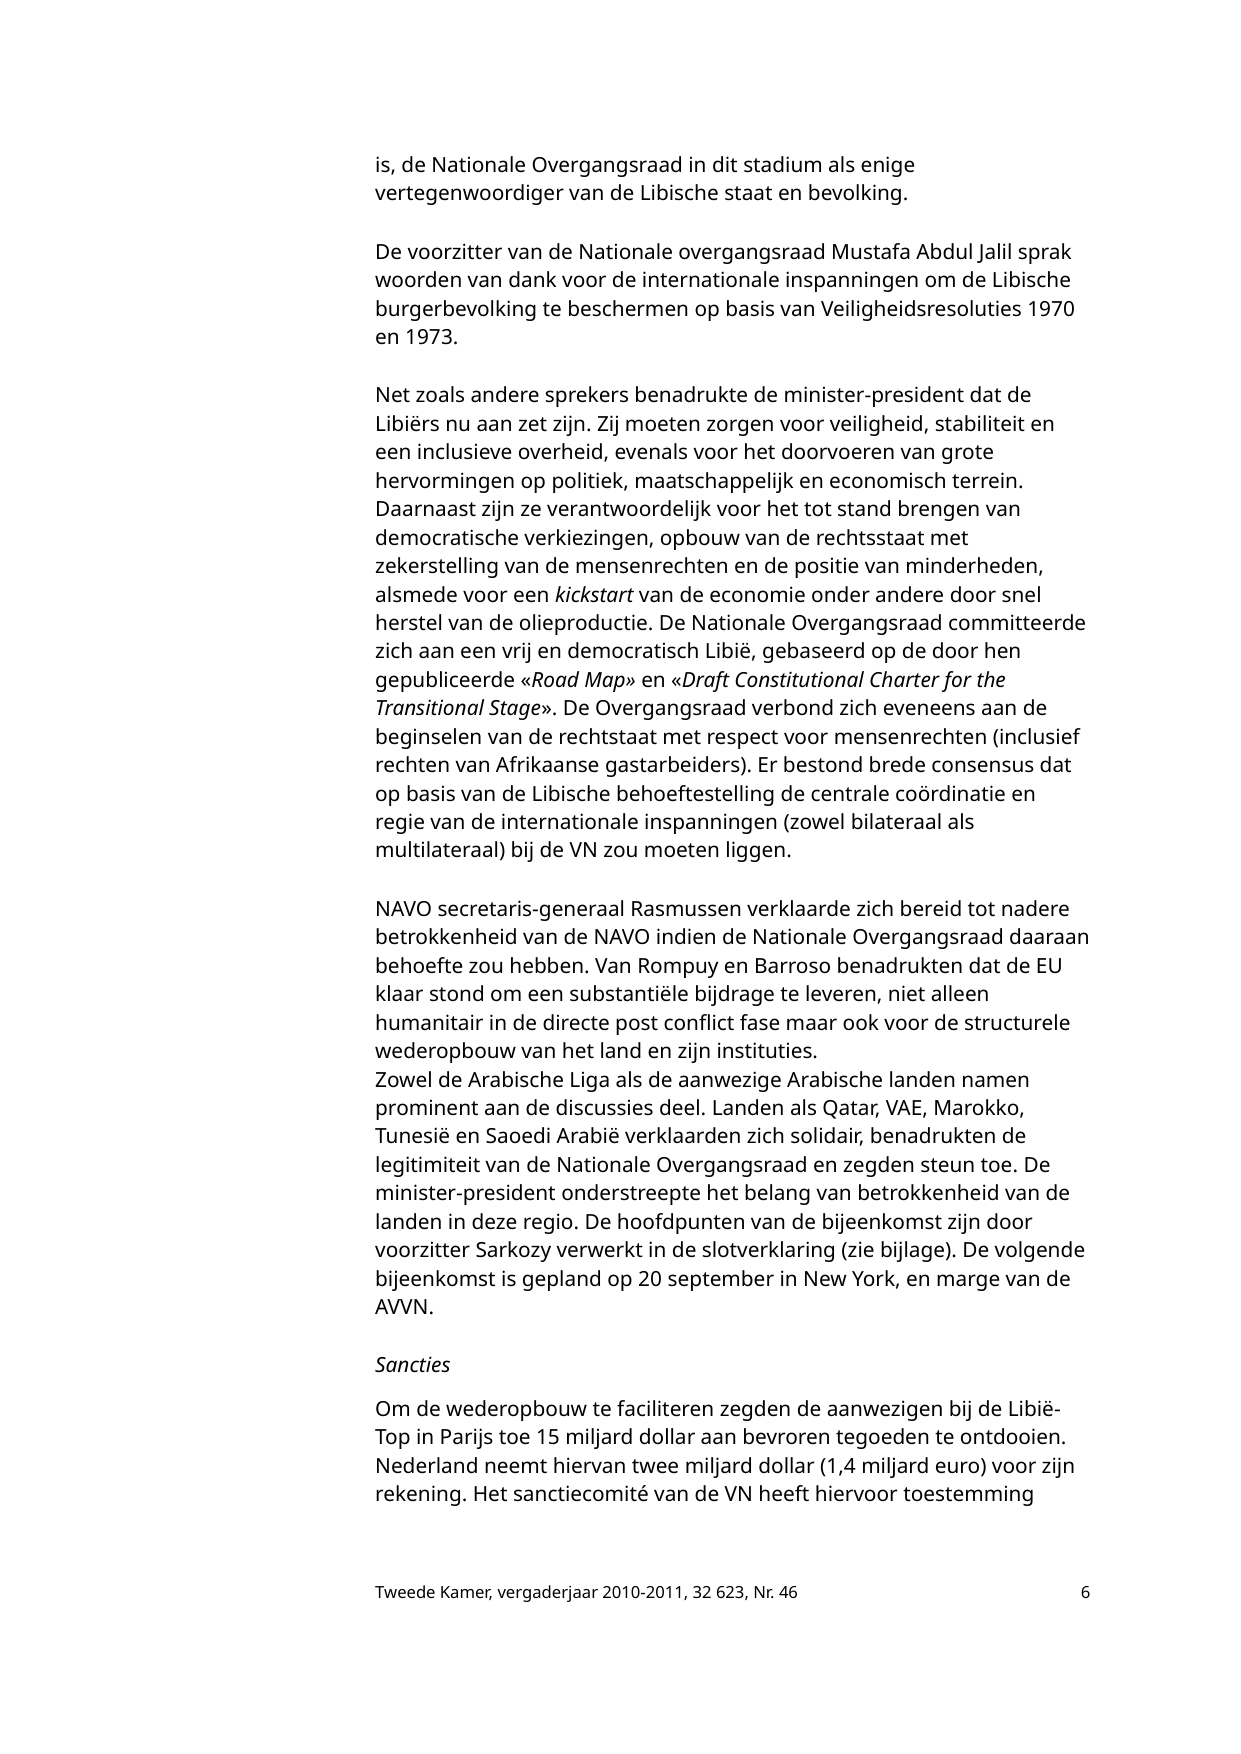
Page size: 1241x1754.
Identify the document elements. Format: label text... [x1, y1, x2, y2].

text Zowel de Arabische Liga als de aanwezige Arabische landen namen prominent aan de discussies deel. Landen als Qatar, VAE, Marokko, Tunesië en Saoedi Arabië verklaarden zich solidair, benadrukten de legitimiteit van de Nationale Overgangsraad en zegden steun toe. De minister-president onderstreepte het belang van betrokkenheid van de landen in deze regio. De hoofdpunten van de bijeenkomst zijn door voorzitter Sarkozy verwerkt in de slotverklaring (zie bijlage). De volgende bijeenkomst is gepland op 20 september in New York, en marge van de AVVN. [375, 1065, 1090, 1321]
text Sancties [375, 1351, 1090, 1379]
text Net zoals andere sprekers benadrukte de minister-president dat de Libiërs nu aan zet zijn. Zij moeten zorgen voor veiligheid, stabiliteit en een inclusieve overheid, evenals voor het doorvoeren van grote hervormingen op politiek, maatschappelijk en economisch terrein. Daarnaast zijn ze verantwoordelijk voor het tot stand brengen van democratische verkiezingen, opbouw van de rechtsstaat met zekerstelling van de mensenrechten en de positie van minderheden, alsmede voor een kickstart van de economie onder andere door snel herstel van de olieproductie. De Nationale Overgangsraad committeerde zich aan een vrij en democratisch Libië, gebaseerd op de door hen gepubliceerde «Road Map» en «Draft Constitutional Charter for the Transitional Stage». De Overgangsraad verbond zich eveneens aan de beginselen van de rechtstaat met respect voor mensenrechten (inclusief rechten van Afrikaanse gastarbeiders). Er bestond brede consensus dat op basis van de Libische behoeftestelling de centrale coördinatie en regie van de internationale inspanningen (zowel bilateraal als multilateraal) bij de VN zou moeten liggen. [375, 381, 1090, 864]
text is, de Nationale Overgangsraad in dit stadium als enige vertegenwoordiger van de Libische staat en bevolking. [375, 150, 1090, 207]
text De voorzitter van de Nationale overgangsraad Mustafa Abdul Jalil sprak woorden van dank voor de internationale inspanningen om de Libische burgerbevolking te beschermen op basis van Veiligheidsresoluties 1970 en 1973. [375, 237, 1090, 351]
text Om de wederopbouw te faciliteren zegden de aanwezigen bij de Libië-Top in Parijs toe 15 miljard dollar aan bevroren tegoeden te ontdooien. Nederland neemt hiervan twee miljard dollar (1,4 miljard euro) voor zijn rekening. Het sanctiecomité van de VN heeft hiervoor toestemming [375, 1394, 1090, 1508]
text NAVO secretaris-generaal Rasmussen verklaarde zich bereid tot nadere betrokkenheid van de NAVO indien de Nationale Overgangsraad daaraan behoefte zou hebben. Van Rompuy en Barroso benadrukten dat de EU klaar stond om een substantiële bijdrage te leveren, niet alleen humanitair in de directe post conflict fase maar ook voor de structurele wederopbouw van het land en zijn instituties. [375, 894, 1090, 1065]
